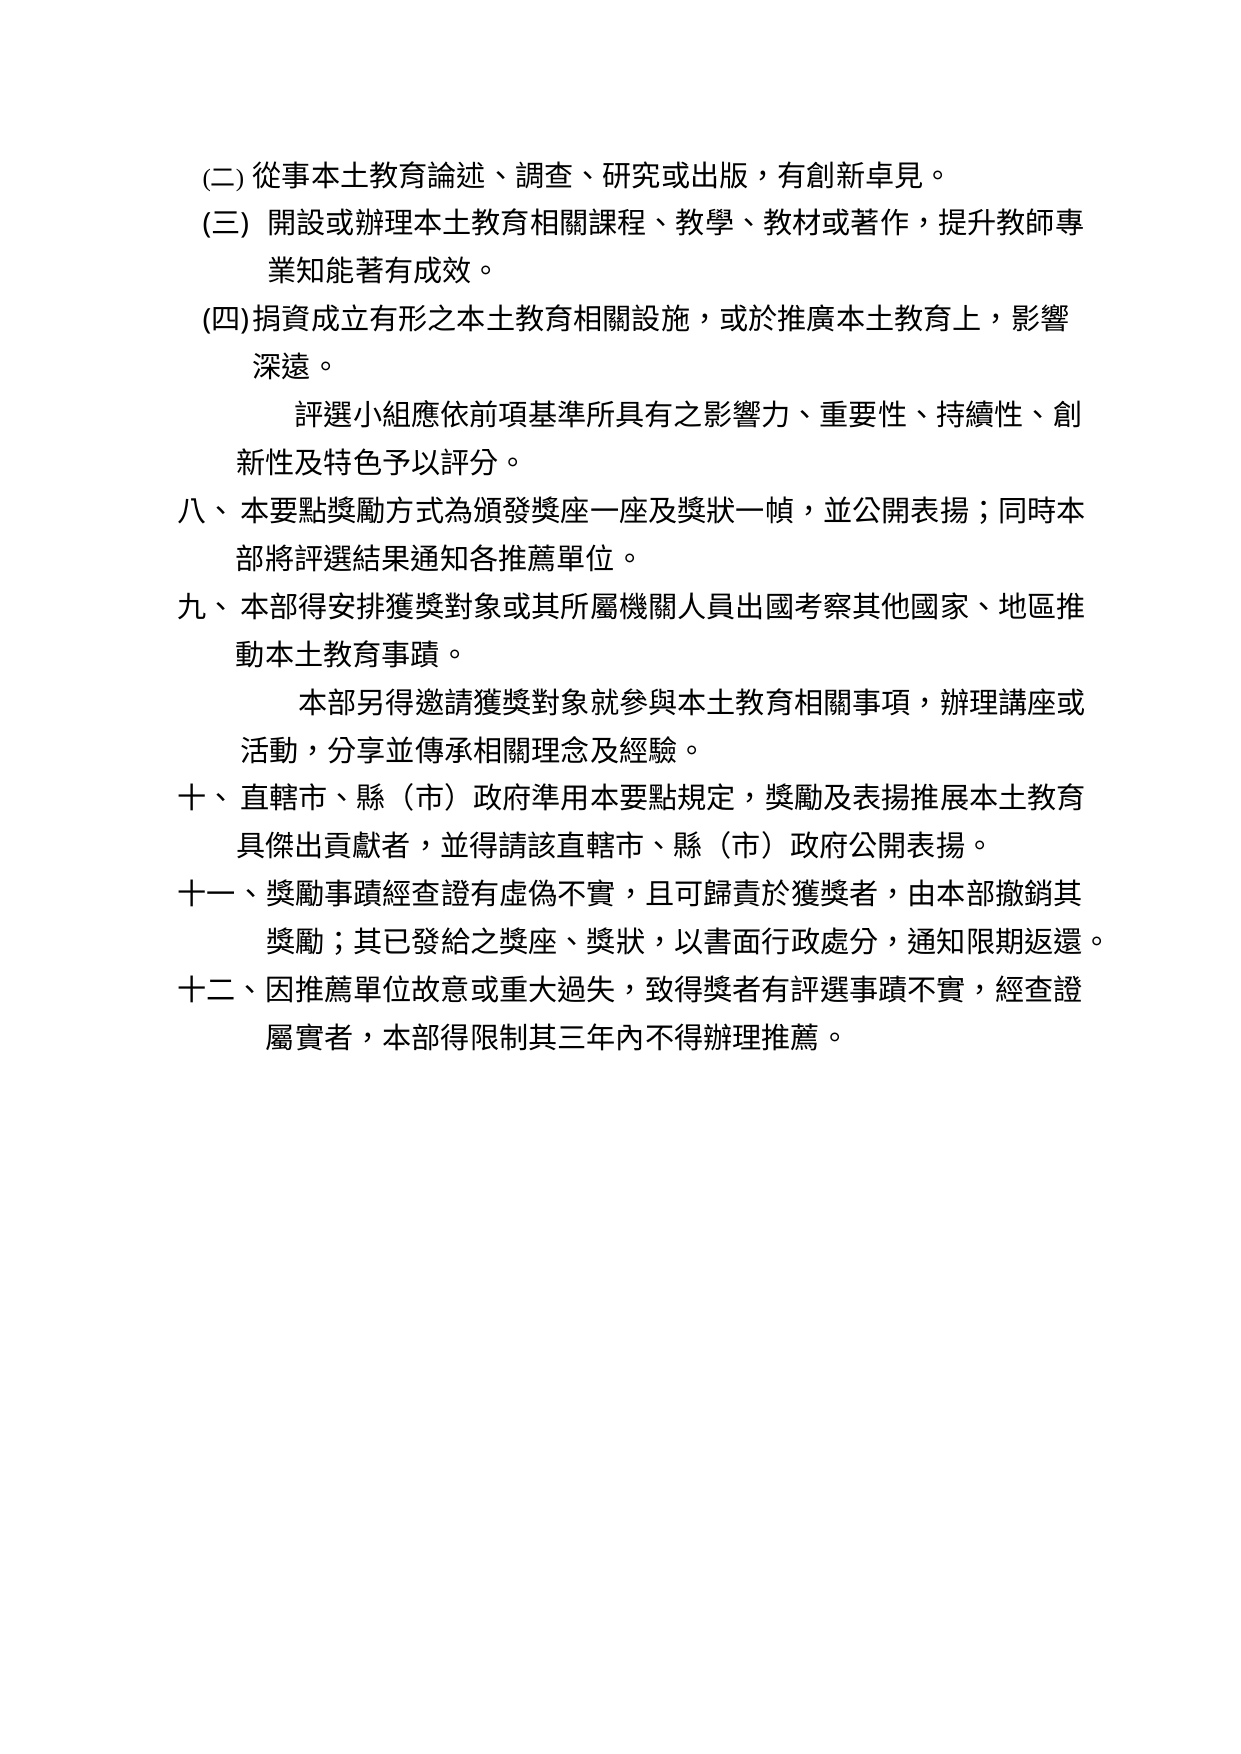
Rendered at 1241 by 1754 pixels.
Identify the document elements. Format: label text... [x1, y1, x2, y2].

list 本要點獎勵方式為頒發獎座一座及獎狀一幀，並公開表揚；同時本部將評選結果通知各推薦單位。 [177, 483, 1092, 579]
list 捐資成立有形之本土教育相關設施，或於推廣本土教育上，影響深遠。 [202, 291, 1092, 387]
list 本部得安排獲獎對象或其所屬機關人員出國考察其他國家、地區推動本土教育事蹟。 [177, 579, 1092, 675]
text 評選小組應依前項基準所具有之影響力、重要性、持續性、創新性及特色予以評分。 [236, 387, 1092, 483]
list 直轄市、縣（市）政府準用本要點規定，獎勵及表揚推展本土教育具傑出貢獻者，並得請該直轄市、縣（市）政府公開表揚。 [177, 771, 1092, 866]
text 本部另得邀請獲獎對象就參與本土教育相關事項，辦理講座或活動，分享並傳承相關理念及經驗。 [240, 675, 1092, 771]
list 開設或辦理本土教育相關課程、教學、教材或著作，提升教師專業知能著有成效。 [202, 196, 1092, 291]
list 從事本土教育論述、調查、研究或出版，有創新卓見。 [202, 148, 1092, 196]
list 因推薦單位故意或重大過失，致得獎者有評選事蹟不實，經查證屬實者，本部得限制其三年內不得辦理推薦。 [177, 962, 1092, 1058]
list 獎勵事蹟經查證有虛偽不實，且可歸責於獲獎者，由本部撤銷其獎勵；其已發給之獎座、獎狀，以書面行政處分，通知限期返還。 [177, 866, 1092, 962]
